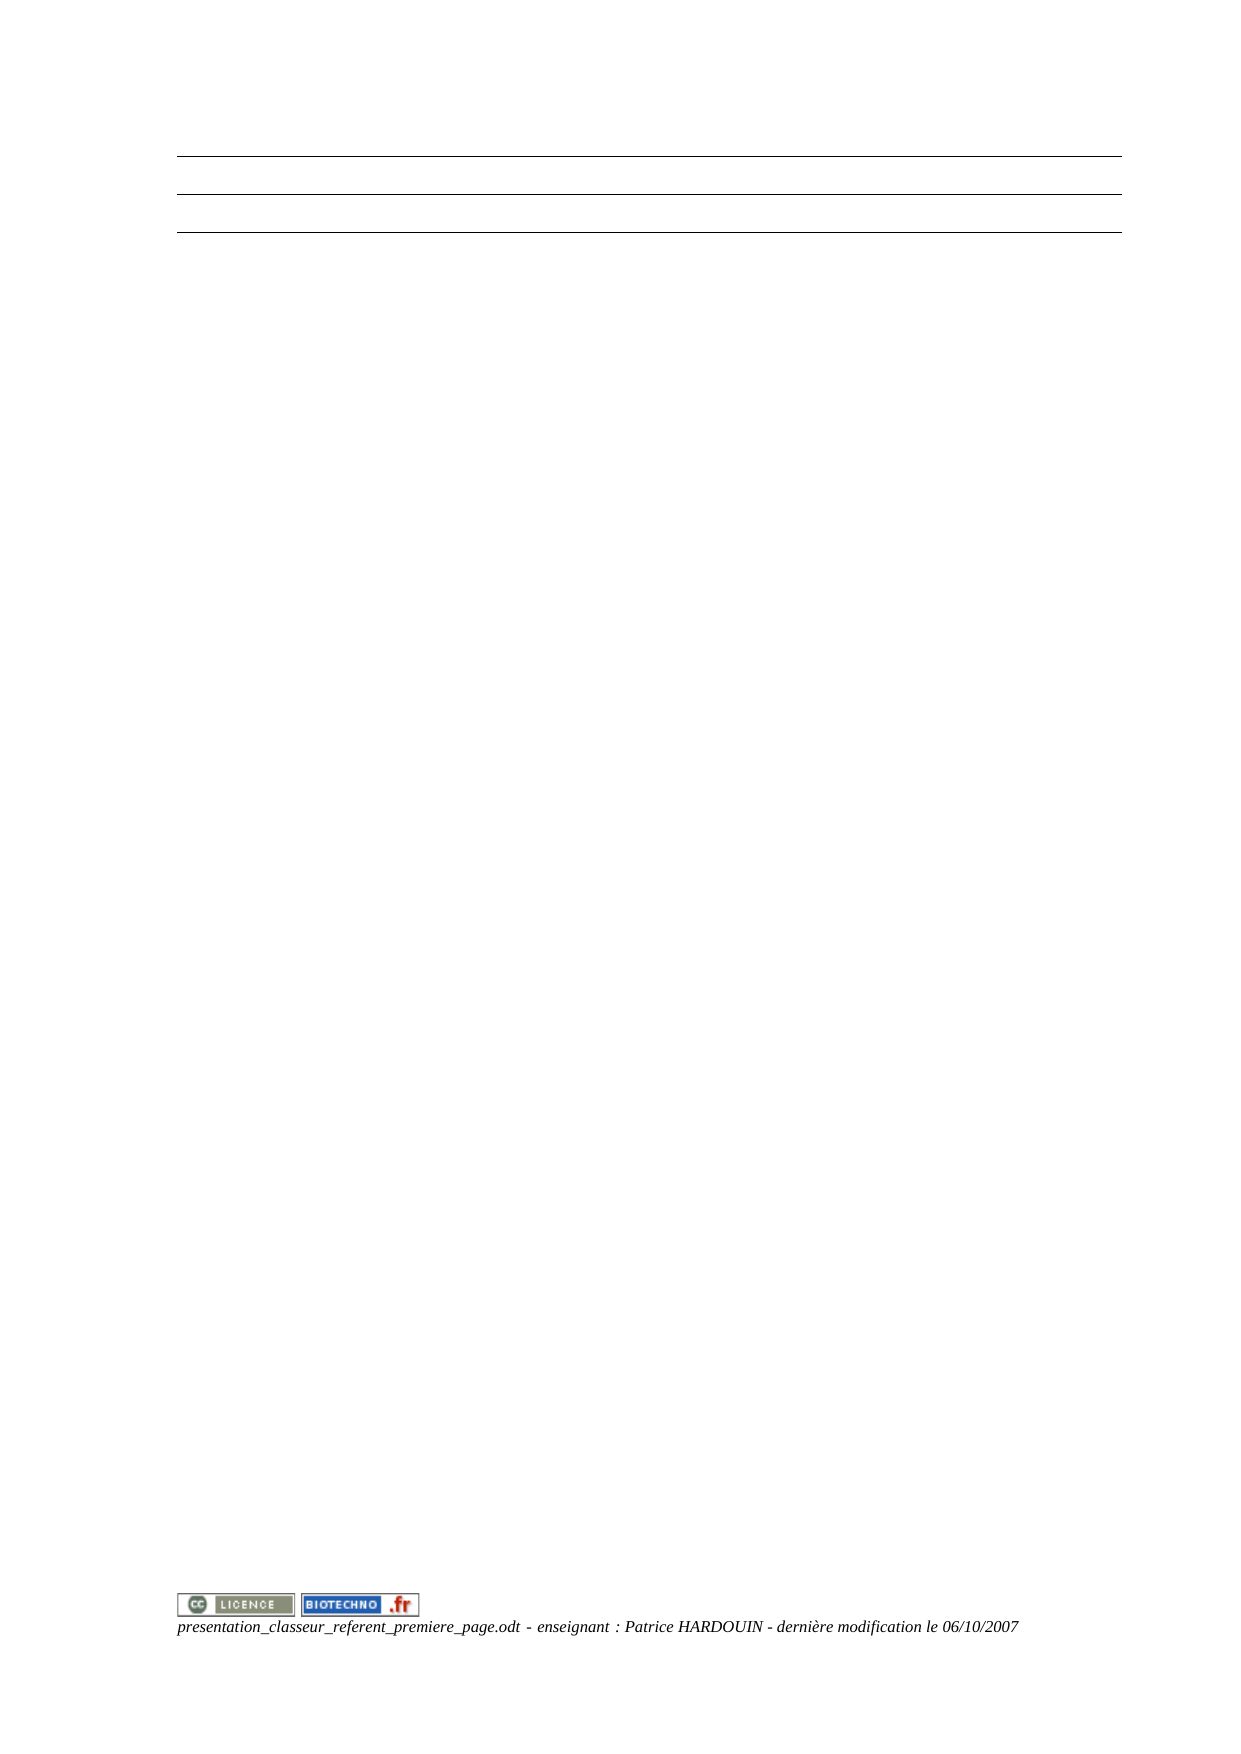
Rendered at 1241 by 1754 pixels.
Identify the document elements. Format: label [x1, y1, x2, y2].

picture [301, 1593, 420, 1617]
picture [177, 1593, 296, 1617]
